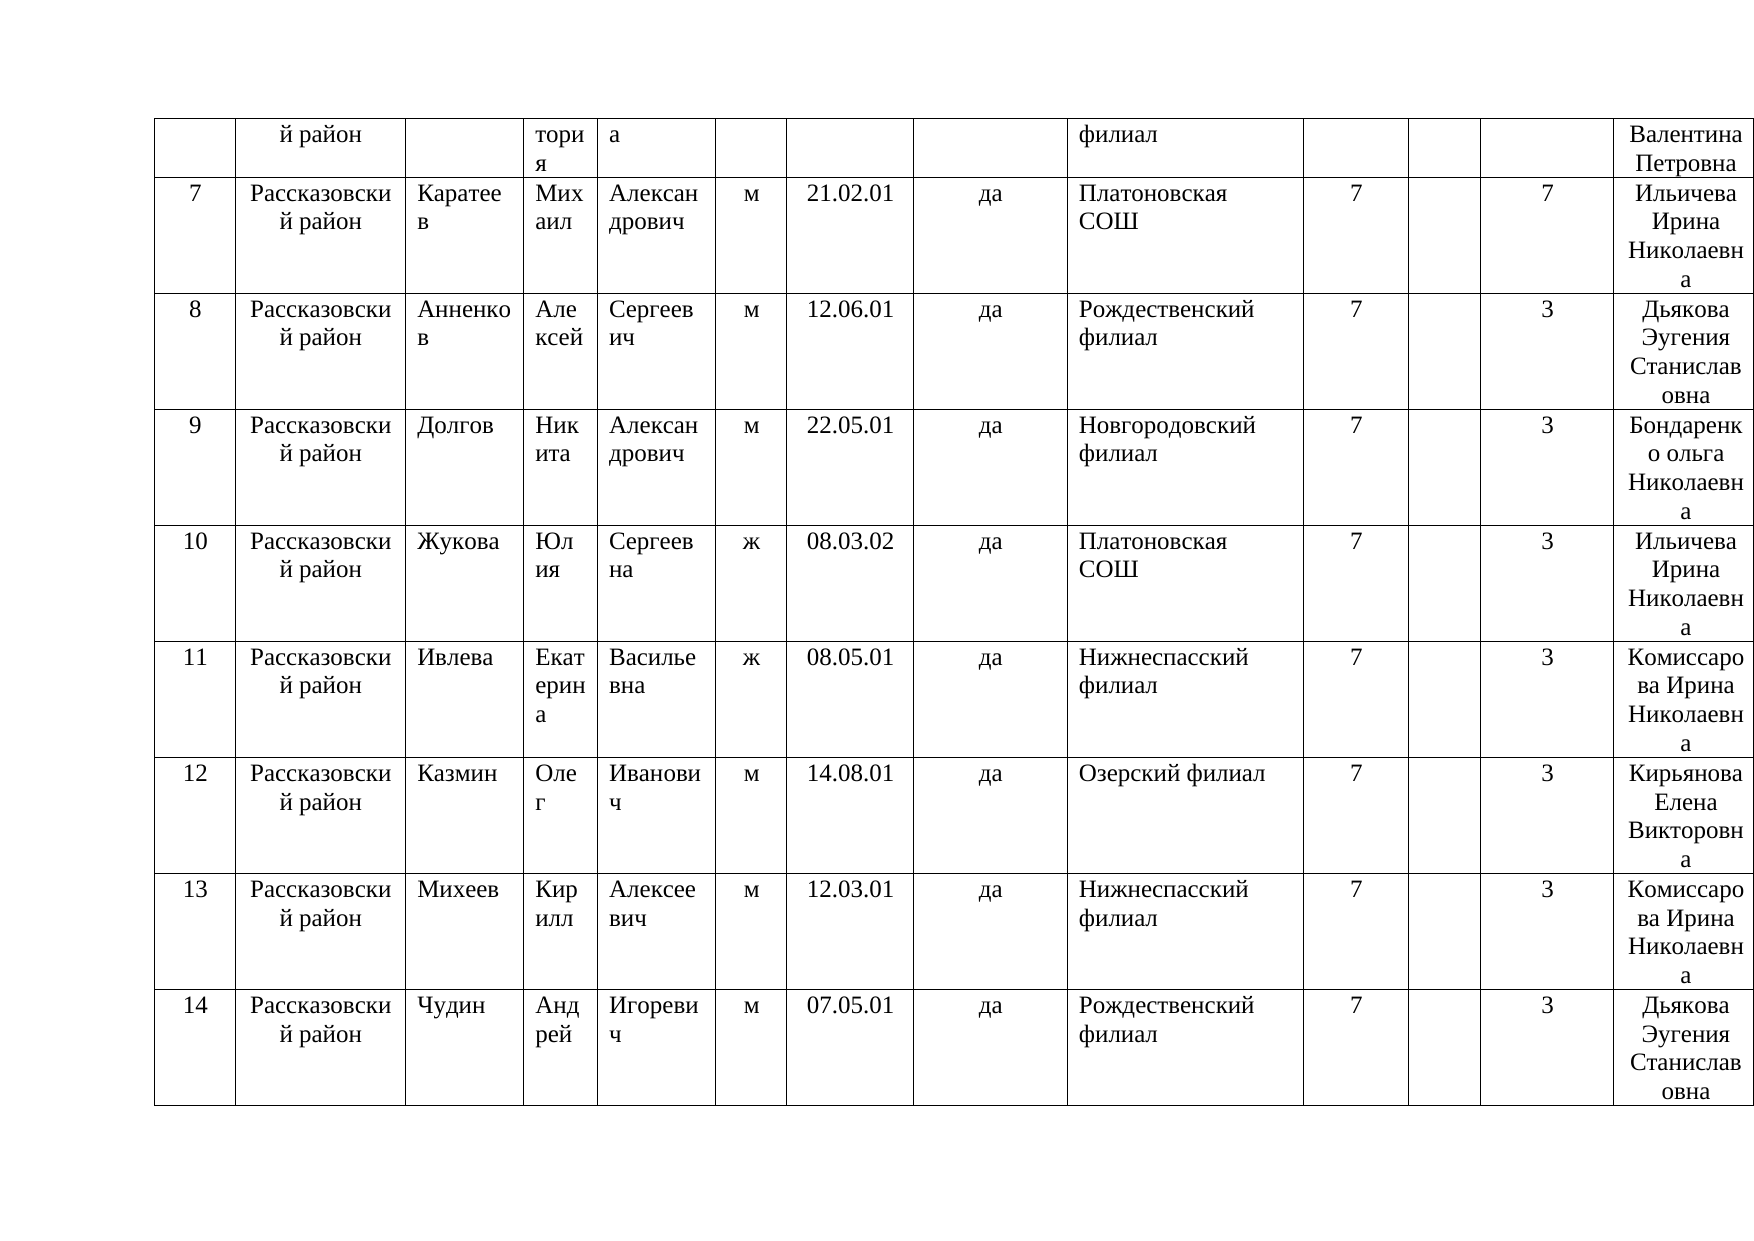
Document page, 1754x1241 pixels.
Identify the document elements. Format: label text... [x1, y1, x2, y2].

table_cell Игоревич [598, 990, 715, 1105]
table_cell 14.08.01 [787, 758, 913, 873]
table_cell 10 [155, 526, 235, 641]
table_cell ж [716, 526, 786, 641]
table_cell да [914, 526, 1067, 641]
table_cell Валентина Петровна [1614, 119, 1753, 177]
table_cell да [914, 874, 1067, 989]
table_cell м [716, 294, 786, 409]
table_cell 3 [1481, 874, 1613, 989]
table_cell [1409, 758, 1480, 873]
table_cell 11 [155, 642, 235, 757]
table_cell Андрей [524, 990, 597, 1105]
table_cell Озерский филиал [1068, 758, 1303, 873]
table_cell Александрович [598, 178, 715, 293]
table_cell Новгородовский филиал [1068, 410, 1303, 525]
table_cell 7 [1304, 410, 1408, 525]
table_cell 3 [1481, 294, 1613, 409]
table_cell [787, 119, 913, 177]
table_cell [1409, 178, 1480, 293]
table_cell 9 [155, 410, 235, 525]
table_cell тория [524, 119, 597, 177]
table_cell Алексей [524, 294, 597, 409]
table_cell 7 [1304, 526, 1408, 641]
table_cell 12.03.01 [787, 874, 913, 989]
table_cell Дьякова Эугения Станиславовна [1614, 990, 1753, 1105]
table_cell 07.05.01 [787, 990, 913, 1105]
table_cell да [914, 294, 1067, 409]
table_cell Рассказовский район [236, 294, 405, 409]
table_cell Рассказовский район [236, 410, 405, 525]
table_cell [1409, 990, 1480, 1105]
table_cell 7 [1304, 178, 1408, 293]
table_cell [1409, 294, 1480, 409]
table_cell Иванович [598, 758, 715, 873]
table_cell Бондаренко ольга Николаевна [1614, 410, 1753, 525]
table_cell Чудин [406, 990, 523, 1105]
table_cell Нижнеспасский филиал [1068, 874, 1303, 989]
table_cell Александрович [598, 410, 715, 525]
table_cell [1409, 874, 1480, 989]
table_cell Дьякова Эугения Станиславовна [1614, 294, 1753, 409]
table_cell Платоновская СОШ [1068, 526, 1303, 641]
table_cell Ильичева Ирина Николаевна [1614, 526, 1753, 641]
table_cell Нижнеспасский филиал [1068, 642, 1303, 757]
table_cell Рассказовский район [236, 178, 405, 293]
table_cell Сергеевич [598, 294, 715, 409]
table_cell 7 [1304, 642, 1408, 757]
table_cell 7 [1304, 294, 1408, 409]
table_cell 3 [1481, 526, 1613, 641]
table_cell Сергеевна [598, 526, 715, 641]
table_cell [1409, 410, 1480, 525]
table_cell 22.05.01 [787, 410, 913, 525]
table_cell Жукова [406, 526, 523, 641]
table_cell [716, 119, 786, 177]
table_cell да [914, 178, 1067, 293]
table_cell [1409, 119, 1480, 177]
table_cell Рассказовский район [236, 526, 405, 641]
table_cell Михаил [524, 178, 597, 293]
table_cell Кирьянова Елена Викторовна [1614, 758, 1753, 873]
table_cell да [914, 410, 1067, 525]
table_cell [1409, 526, 1480, 641]
table_cell 7 [1304, 758, 1408, 873]
table_cell ж [716, 642, 786, 757]
table_cell м [716, 178, 786, 293]
table_cell да [914, 758, 1067, 873]
table_cell Комиссарова Ирина Николаевна [1614, 642, 1753, 757]
table_cell Каратеев [406, 178, 523, 293]
table_cell 7 [1481, 178, 1613, 293]
table_cell Казмин [406, 758, 523, 873]
table_cell 3 [1481, 642, 1613, 757]
table_cell Рассказовский район [236, 874, 405, 989]
table_cell м [716, 410, 786, 525]
table_cell да [914, 642, 1067, 757]
table_cell Михеев [406, 874, 523, 989]
table_cell 3 [1481, 410, 1613, 525]
table_cell Юлия [524, 526, 597, 641]
table_cell 3 [1481, 758, 1613, 873]
table_cell [1304, 119, 1408, 177]
table_cell 3 [1481, 990, 1613, 1105]
table_cell 14 [155, 990, 235, 1105]
table_cell Рождественский филиал [1068, 990, 1303, 1105]
table_cell 08.05.01 [787, 642, 913, 757]
table_cell Екатерина [524, 642, 597, 757]
table_cell Кирилл [524, 874, 597, 989]
table_cell Васильевна [598, 642, 715, 757]
table_cell Алексеевич [598, 874, 715, 989]
table_cell Анненков [406, 294, 523, 409]
table_cell [1481, 119, 1613, 177]
table_cell м [716, 758, 786, 873]
table_cell Платоновская СОШ [1068, 178, 1303, 293]
table_cell 21.02.01 [787, 178, 913, 293]
table_cell Ивлева [406, 642, 523, 757]
table_cell й район [236, 119, 405, 177]
table_cell филиал [1068, 119, 1303, 177]
table_cell 7 [1304, 990, 1408, 1105]
table_cell 12.06.01 [787, 294, 913, 409]
table_cell 7 [155, 178, 235, 293]
table_cell [1409, 642, 1480, 757]
table_cell [914, 119, 1067, 177]
table_cell а [598, 119, 715, 177]
table_cell Рассказовский район [236, 990, 405, 1105]
table_cell [155, 119, 235, 177]
table_cell Ильичева Ирина Николаевна [1614, 178, 1753, 293]
table_cell 13 [155, 874, 235, 989]
table_cell м [716, 874, 786, 989]
table_cell Рождественский филиал [1068, 294, 1303, 409]
table_cell Никита [524, 410, 597, 525]
table_cell [406, 119, 523, 177]
table_cell да [914, 990, 1067, 1105]
table_cell Комиссарова Ирина Николаевна [1614, 874, 1753, 989]
table_cell 08.03.02 [787, 526, 913, 641]
table_cell Олег [524, 758, 597, 873]
table_cell Рассказовский район [236, 758, 405, 873]
table_cell Долгов [406, 410, 523, 525]
table_cell Рассказовский район [236, 642, 405, 757]
table_cell м [716, 990, 786, 1105]
table_cell 8 [155, 294, 235, 409]
table_cell 7 [1304, 874, 1408, 989]
table_cell 12 [155, 758, 235, 873]
